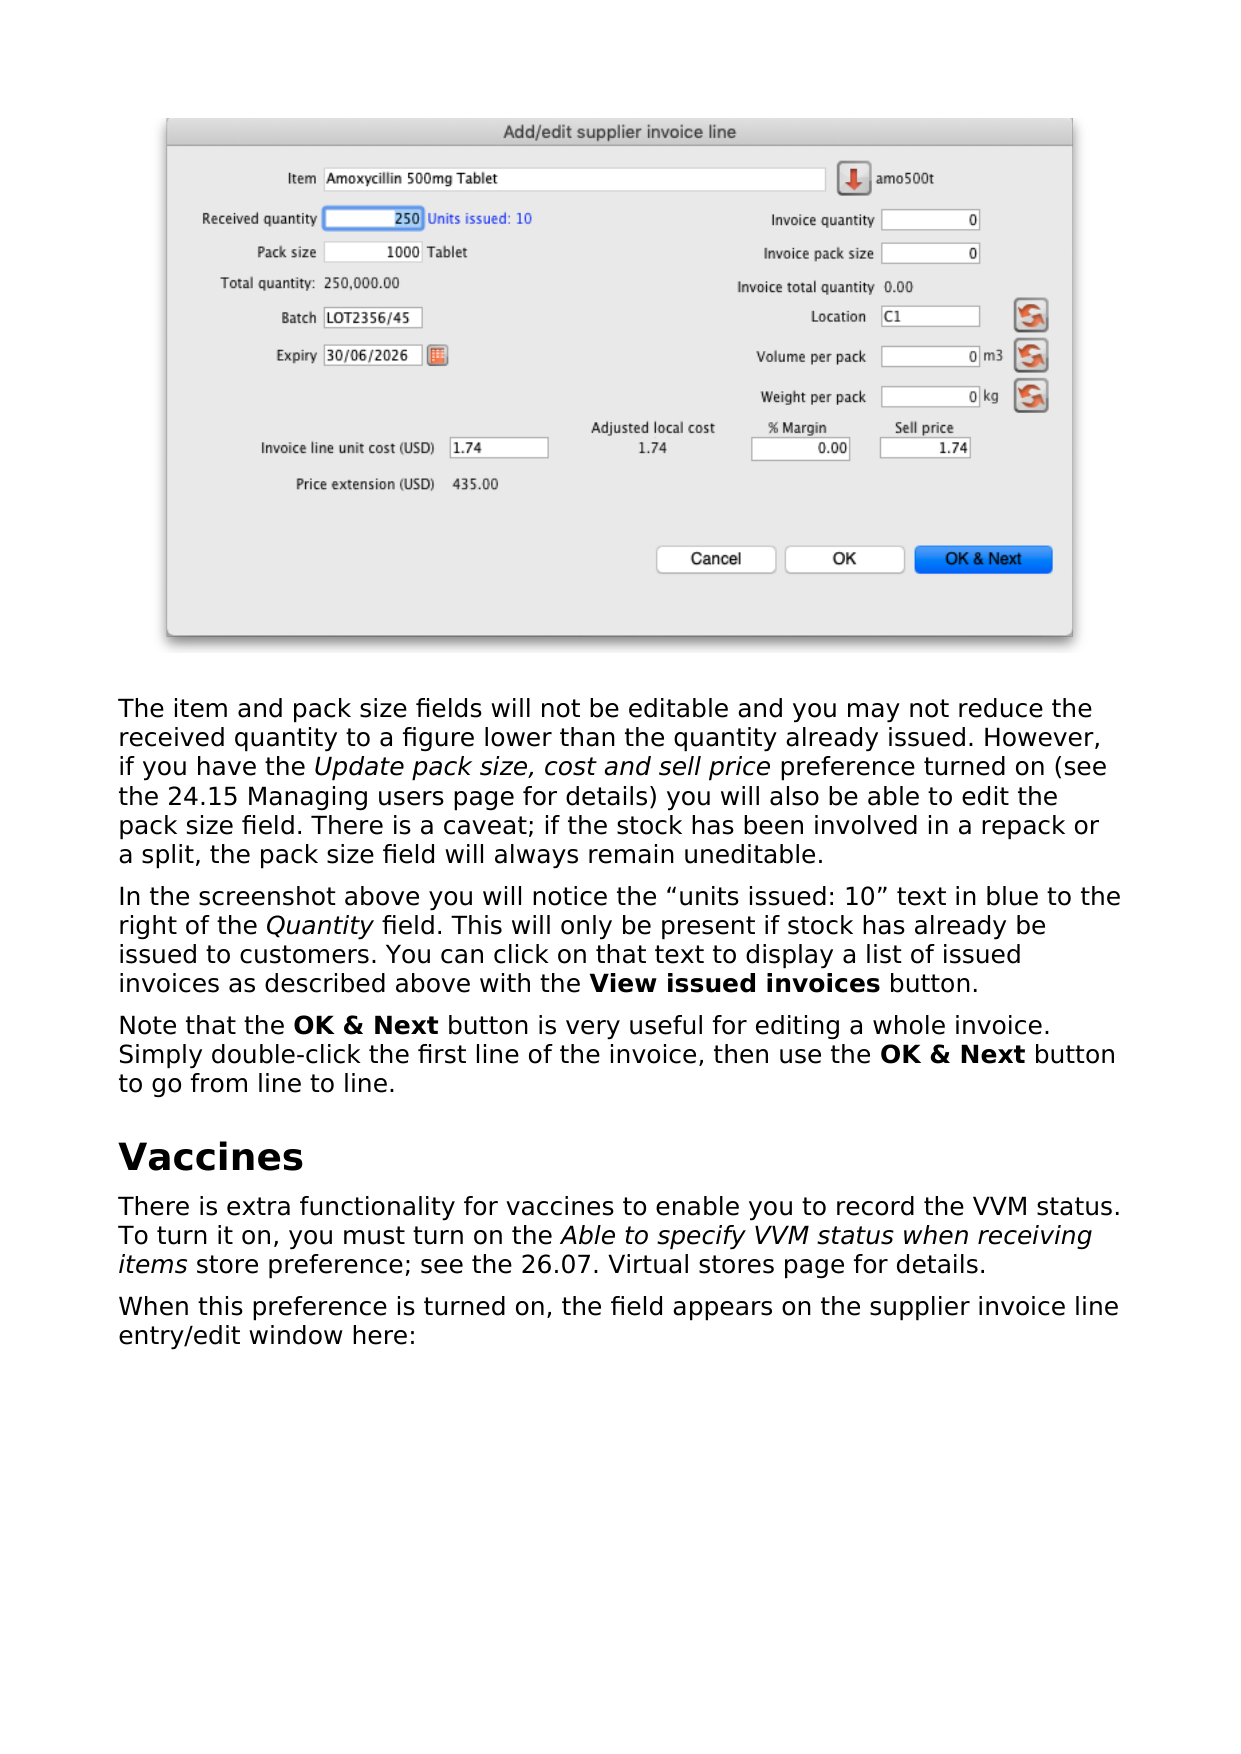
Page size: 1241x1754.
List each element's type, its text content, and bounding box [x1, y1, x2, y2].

picture [151, 118, 1089, 653]
subtitle Vaccines [118, 1136, 1122, 1179]
text Note that the OK & Next button is very useful for editing a whole invoice. Simply double-click the first line of the invoice, then use the OK & Next button to go from line to line. [118, 1011, 1122, 1098]
text In the screenshot above you will notice the “units issued: 10” text in blue to the right of the Quantity field. This will only be present if stock has already be issued to customers. You can click on that text to display a list of issued invoices as described above with the View issued invoices button. [118, 882, 1122, 998]
text There is extra functionality for vaccines to enable you to record the VVM status. To turn it on, you must turn on the Able to specify VVM status when receiving items store preference; see the 26.07. Virtual stores page for details. [118, 1192, 1122, 1279]
text The item and pack size fields will not be editable and you may not reduce the received quantity to a figure lower than the quantity already issued. However, if you have the Update pack size, cost and sell price preference turned on (see the 24.15 Managing users page for details) you will also be able to edit the pack size field. There is a caveat; if the stock has been involved in a repack or a split, the pack size field will always remain uneditable. [118, 694, 1122, 869]
text When this preference is turned on, the field appears on the supplier invoice line entry/edit window here: [118, 1292, 1122, 1350]
